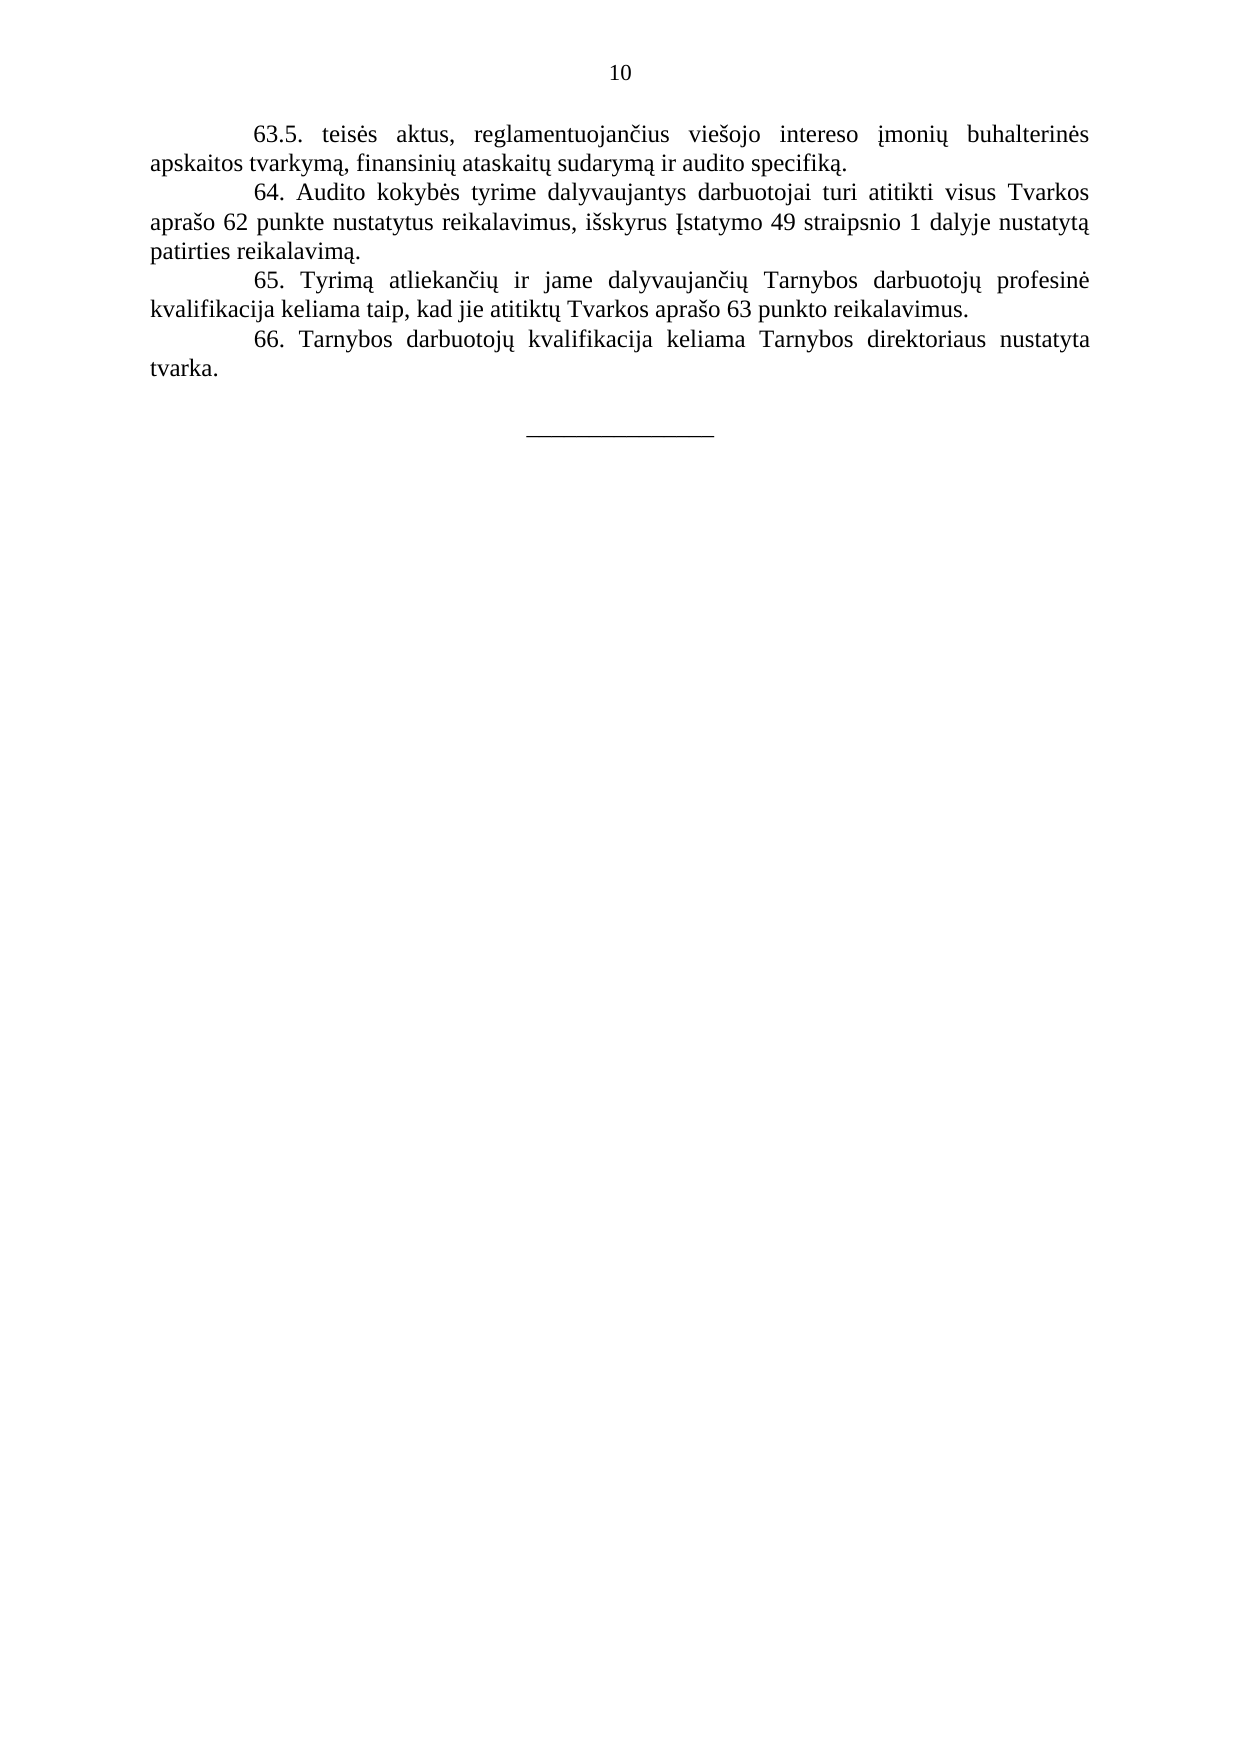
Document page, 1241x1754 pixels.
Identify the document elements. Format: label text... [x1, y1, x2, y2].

text 64. Audito kokybės tyrime dalyvaujantys darbuotojai turi atitikti visus Tvarkos aprašo 62 punkte nustatytus reikalavimus, išskyrus Įstatymo 49 straipsnio 1 dalyje nustatytą patirties reikalavimą. [150, 177, 1090, 264]
text 65. Tyrimą atliekančių ir jame dalyvaujančių Tarnybos darbuotojų profesinė kvalifikacija keliama taip, kad jie atitiktų Tvarkos aprašo 63 punkto reikalavimus. [150, 264, 1090, 323]
text 66. Tarnybos darbuotojų kvalifikacija keliama Tarnybos direktoriaus nustatyta tvarka. [150, 323, 1090, 382]
text 63.5. teisės aktus, reglamentuojančius viešojo intereso įmonių buhalterinės apskaitos tvarkymą, finansinių ataskaitų sudarymą ir audito specifiką. [150, 118, 1090, 177]
text _______________ [150, 411, 1090, 440]
